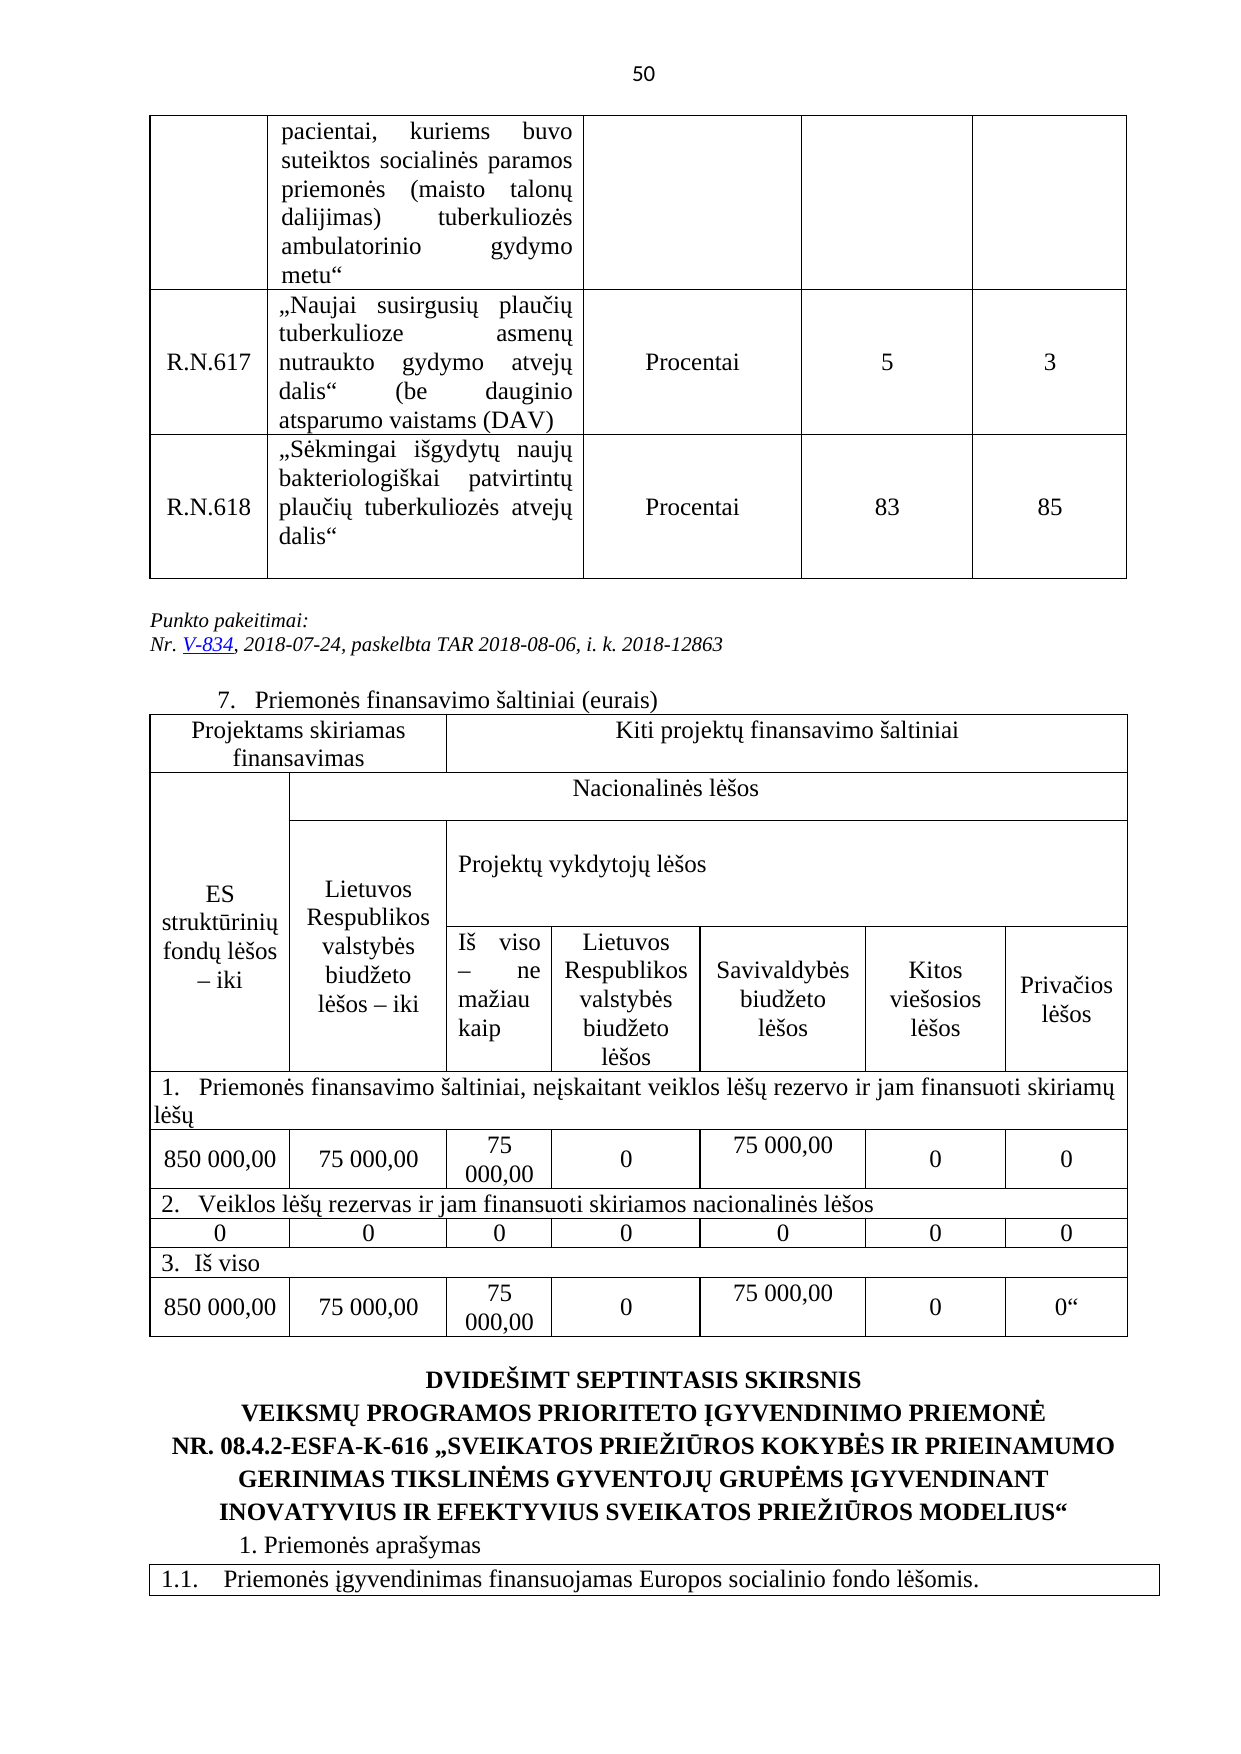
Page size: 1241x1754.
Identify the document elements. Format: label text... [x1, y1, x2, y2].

text DVIDEŠIMT SEPTINTASIS SKIRSNIS [150, 1365, 1137, 1394]
table_cell Savivaldybės biudžeto lėšos [701, 927, 865, 1071]
table_cell 0 [151, 1219, 289, 1247]
table_cell [584, 116, 801, 289]
table_cell Kitos viešosios lėšos [866, 927, 1005, 1071]
table_cell 5 [802, 290, 972, 433]
table_cell 75 000,00 [701, 1130, 865, 1188]
text Punkto pakeitimai: [150, 608, 1137, 632]
table_cell 0 [552, 1130, 699, 1188]
table_cell Projektų vykdytojų lėšos [447, 821, 1127, 926]
table_cell Lietuvos Respublikos valstybės biudžeto lėšos [552, 927, 699, 1071]
table_cell R.N.617 [151, 290, 267, 433]
table_cell „Naujai susirgusių plaučių tuberkulioze asmenų nutraukto gydymo atvejų dalis“ (be dauginio atsparumo vaistams (DAV) [268, 290, 583, 433]
table_header Kiti projektų finansavimo šaltiniai [447, 715, 1127, 772]
table_cell 0 [1006, 1130, 1127, 1188]
table_cell 0“ [1006, 1278, 1127, 1336]
text 1. Priemonės aprašymas [239, 1530, 1137, 1559]
table_cell 0 [866, 1130, 1005, 1188]
table_cell „Sėkmingai išgydytų naujų bakteriologiškai patvirtintų plaučių tuberkuliozės atvejų dalis“ [268, 435, 583, 578]
table_cell 3. Iš viso [151, 1248, 1127, 1277]
table_cell ES struktūrinių fondų lėšos – iki [151, 773, 289, 1071]
table_cell 1. Priemonės finansavimo šaltiniai, neįskaitant veiklos lėšų rezervo ir jam finansuoti skiriamų lėšų [151, 1072, 1127, 1129]
table_cell 850 000,00 [151, 1130, 289, 1188]
text VEIKSMŲ PROGRAMOS PRIORITETO ĮGYVENDINIMO PRIEMONĖ [150, 1398, 1137, 1427]
table_cell [973, 116, 1126, 289]
table_cell 0 [866, 1219, 1005, 1247]
table_cell 0 [866, 1278, 1005, 1336]
table_cell 75 000,00 [701, 1278, 865, 1336]
table_cell Iš viso – ne mažiau kaip [447, 927, 551, 1071]
table_cell Privačios lėšos [1006, 927, 1127, 1071]
table_cell 75 000,00 [447, 1130, 551, 1188]
text NR. 08.4.2-ESFA-K-616 „SVEIKATOS PRIEŽIŪROS KOKYBĖS IR PRIEINAMUMO GERINIMAS TIKSLINĖMS GYVENTOJŲ GRUPĖMS ĮGYVENDINANT INOVATYVIUS IR EFEKTYVIUS SVEIKATOS PRIEŽIŪROS MODELIUS“ [150, 1431, 1137, 1526]
table_cell Procentai [584, 290, 801, 433]
table_cell [151, 116, 267, 289]
table_header 1.1. Priemonės įgyvendinimas finansuojamas Europos socialinio fondo lėšomis. [150, 1565, 1159, 1595]
table_cell 83 [802, 435, 972, 578]
table_cell Procentai [584, 435, 801, 578]
table_cell 75 000,00 [290, 1278, 446, 1336]
table_cell pacientai, kuriems buvo suteiktos socialinės paramos priemonės (maisto talonų dalijimas) tuberkuliozės ambulatorinio gydymo metu“ [268, 116, 583, 289]
text Nr. V-834, 2018-07-24, paskelbta TAR 2018-08-06, i. k. 2018-12863 [150, 632, 1137, 656]
text 7. Priemonės finansavimo šaltiniai (eurais) [217, 685, 1137, 714]
table_cell 0 [552, 1219, 699, 1247]
table_cell 0 [552, 1278, 699, 1336]
table_cell 0 [290, 1219, 446, 1247]
table_cell 75 000,00 [290, 1130, 446, 1188]
table_header Projektams skiriamas finansavimas [151, 715, 446, 772]
table_cell [802, 116, 972, 289]
table_cell 0 [701, 1219, 865, 1247]
table_cell 2. Veiklos lėšų rezervas ir jam finansuoti skiriamos nacionalinės lėšos [151, 1189, 1127, 1217]
table_cell 75 000,00 [447, 1278, 551, 1336]
table_cell Lietuvos Respublikos valstybės biudžeto lėšos – iki [290, 821, 446, 1071]
table_cell R.N.618 [151, 435, 267, 578]
table_cell 85 [973, 435, 1126, 578]
table_cell 0 [1006, 1219, 1127, 1247]
table_cell 3 [973, 290, 1126, 433]
table_cell 850 000,00 [151, 1278, 289, 1336]
table_cell Nacionalinės lėšos [290, 773, 1127, 819]
table_cell 0 [447, 1219, 551, 1247]
